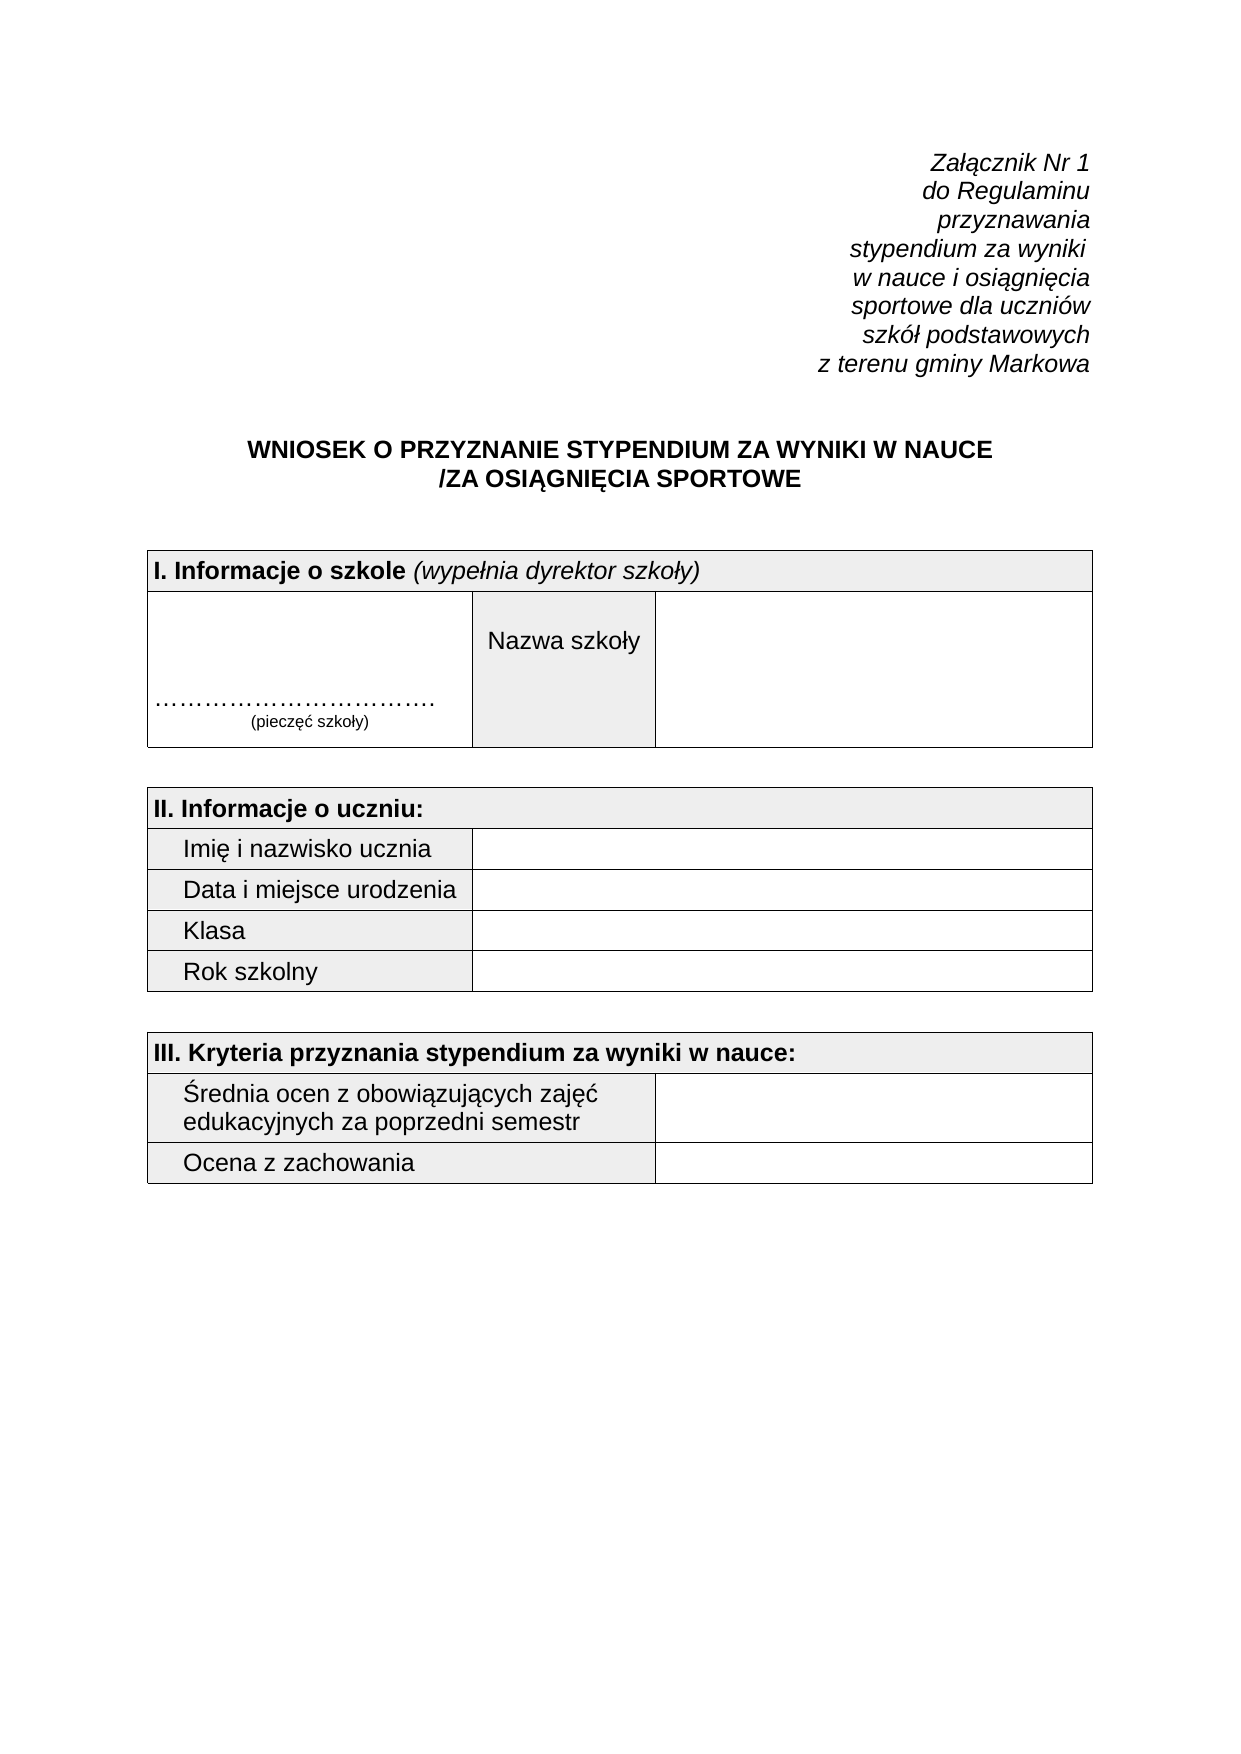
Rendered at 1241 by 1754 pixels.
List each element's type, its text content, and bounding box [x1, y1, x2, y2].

table_cell [473, 829, 1092, 869]
table_cell ……………………………. (pieczęć szkoły) [148, 592, 472, 747]
table_cell [656, 1074, 1092, 1142]
table_cell [473, 951, 1092, 991]
table_cell Nazwa szkoły [473, 592, 655, 747]
table_cell Imię i nazwisko ucznia [148, 829, 472, 869]
table_cell Ocena z zachowania [148, 1143, 655, 1183]
table_cell II. Informacje o uczniu: [148, 788, 1092, 828]
table_cell [473, 870, 1092, 909]
table_cell Klasa [148, 911, 472, 950]
table_cell Rok szkolny [148, 951, 472, 991]
table_cell [656, 1143, 1092, 1183]
table_cell Data i miejsce urodzenia [148, 870, 472, 909]
table_cell [473, 911, 1092, 950]
table_cell Średnia ocen z obowiązujących zajęć edukacyjnych za poprzedni semestr [148, 1074, 655, 1142]
text WNIOSEK O PRZYZNANIE STYPENDIUM ZA WYNIKI W NAUCE [148, 435, 1093, 464]
table_cell [148, 748, 1093, 787]
table_cell [656, 592, 1092, 747]
text do Regulaminu przyznawania stypendium za wyniki w nauce i osiągnięcia sportowe dla uczniów szkół podstawowych [812, 176, 1093, 349]
table_cell [148, 992, 1093, 1032]
text Załącznik Nr 1 [148, 148, 1093, 176]
text z terenu gminy Markowa [812, 349, 1093, 378]
text /ZA OSIĄGNIĘCIA SPORTOWE [148, 464, 1093, 493]
table_header I. Informacje o szkole (wypełnia dyrektor szkoły) [148, 551, 1092, 591]
table_cell III. Kryteria przyznania stypendium za wyniki w nauce: [148, 1033, 1092, 1072]
